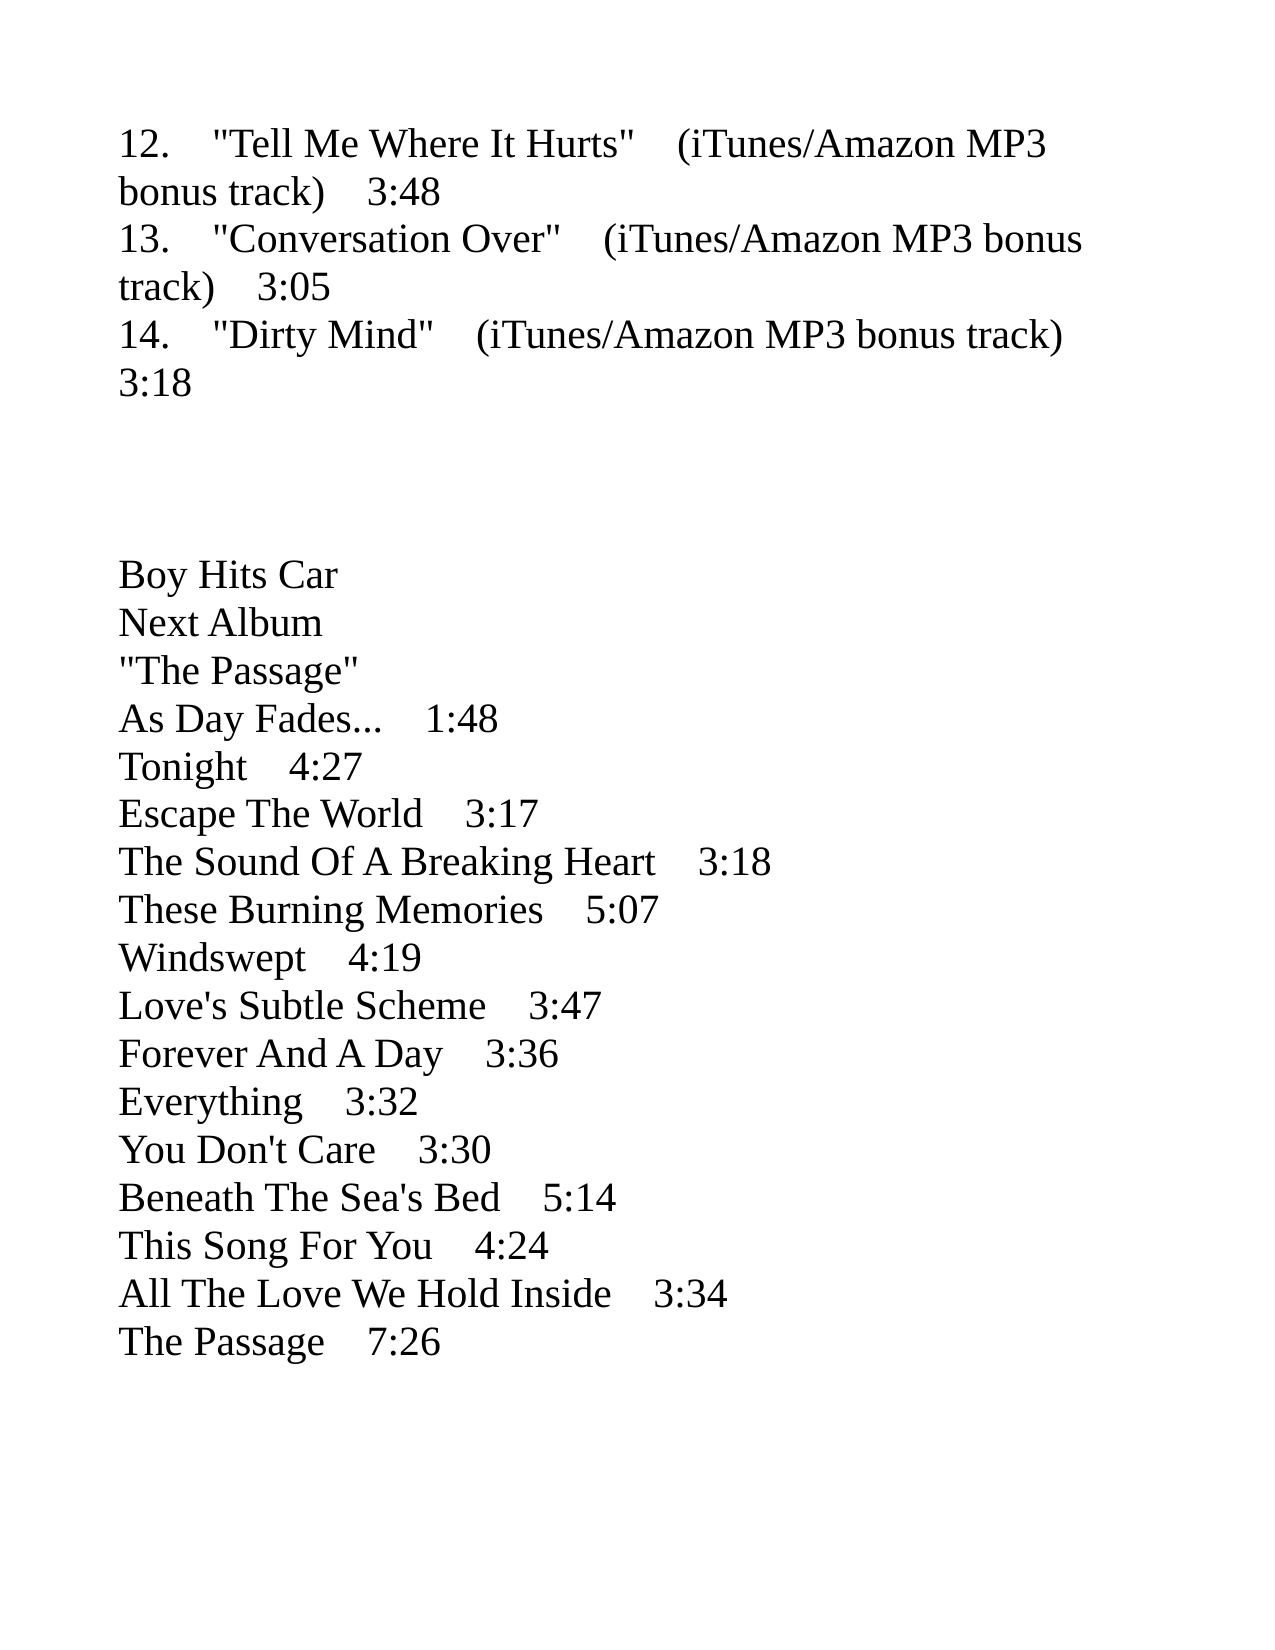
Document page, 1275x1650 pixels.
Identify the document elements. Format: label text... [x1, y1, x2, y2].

text 13. "Conversation Over" (iTunes/Amazon MP3 bonus track) 3:05 [118, 214, 1157, 310]
text Escape The World 3:17 [118, 789, 1157, 837]
text Beneath The Sea's Bed 5:14 [118, 1172, 1157, 1220]
text The Passage 7:26 [118, 1316, 1157, 1364]
text Love's Subtle Scheme 3:47 [118, 981, 1157, 1028]
text All The Love We Hold Inside 3:34 [118, 1268, 1157, 1316]
text 12. "Tell Me Where It Hurts" (iTunes/Amazon MP3 bonus track) 3:48 [118, 118, 1157, 214]
text The Sound Of A Breaking Heart 3:18 [118, 837, 1157, 885]
text 14. "Dirty Mind" (iTunes/Amazon MP3 bonus track) 3:18 [118, 310, 1157, 406]
text This Song For You 4:24 [118, 1220, 1157, 1268]
text Forever And A Day 3:36 [118, 1028, 1157, 1076]
text These Burning Memories 5:07 [118, 885, 1157, 933]
text Tonight 4:27 [118, 741, 1157, 789]
text "The Passage" [118, 645, 1157, 693]
text Boy Hits Car [118, 549, 1157, 597]
text Next Album [118, 597, 1157, 645]
text You Don't Care 3:30 [118, 1124, 1157, 1172]
text Everything 3:32 [118, 1076, 1157, 1124]
text Windswept 4:19 [118, 933, 1157, 981]
text As Day Fades... 1:48 [118, 693, 1157, 741]
